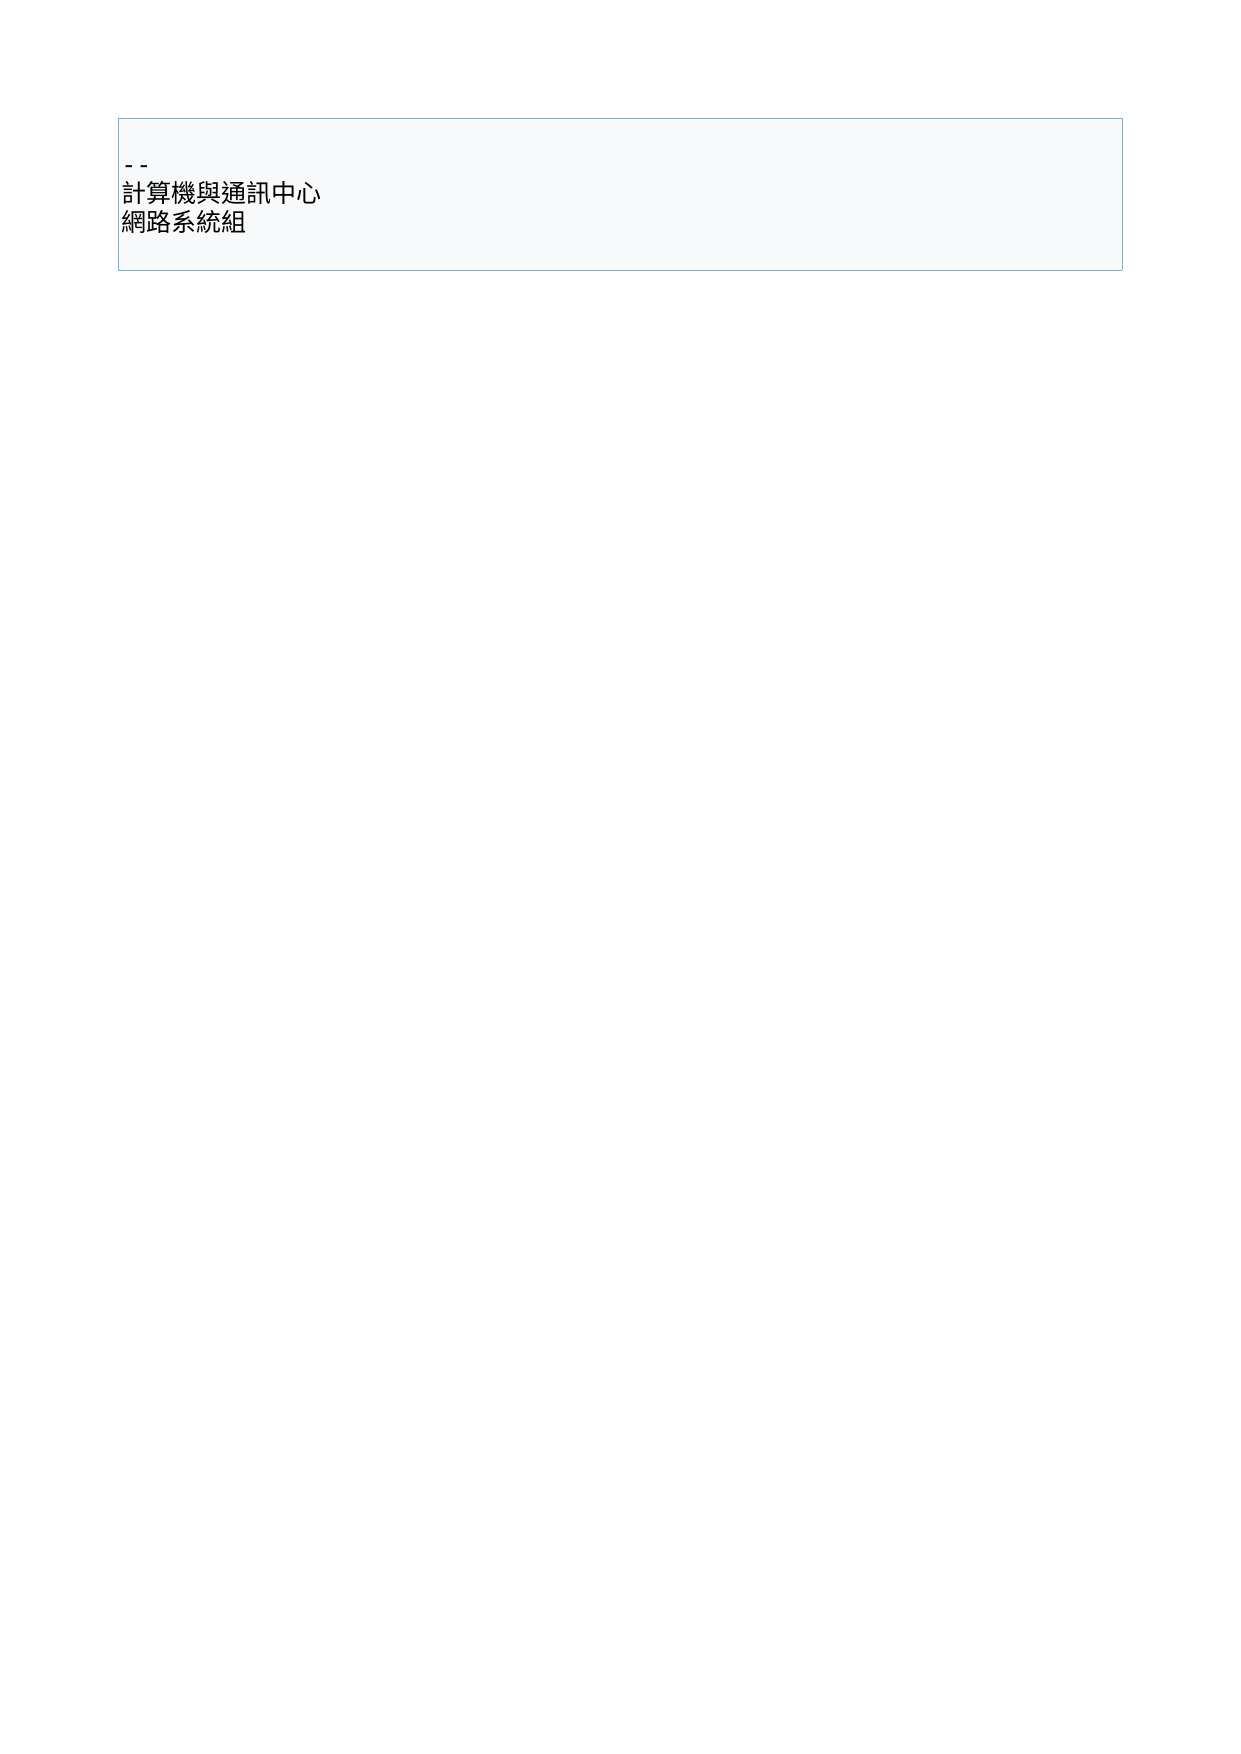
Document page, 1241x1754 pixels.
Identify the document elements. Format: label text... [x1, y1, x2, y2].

text -- 計算機與通訊中心 網路系統組 [119, 119, 1122, 270]
